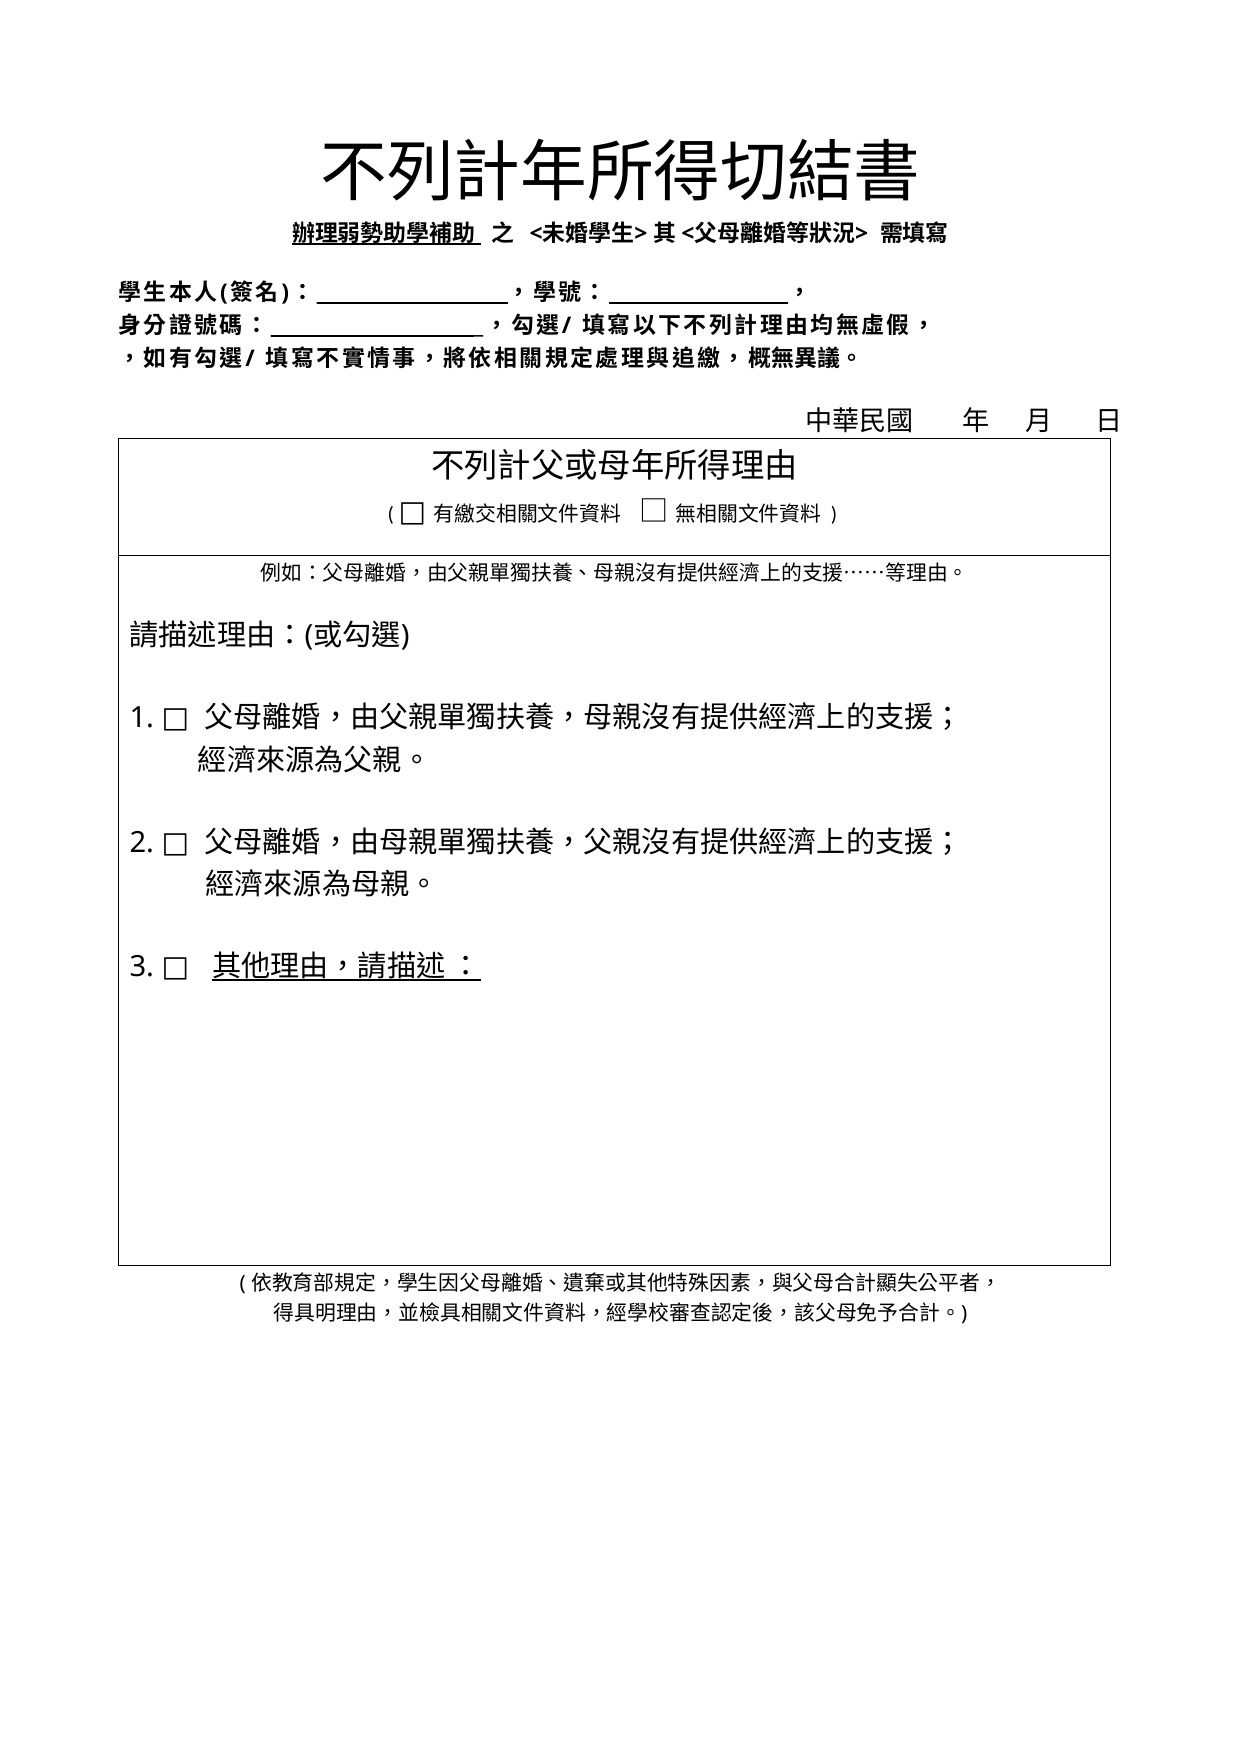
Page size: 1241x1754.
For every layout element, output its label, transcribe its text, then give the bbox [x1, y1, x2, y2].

text 不列計年所得切結書 [118, 118, 1122, 215]
text 得具明理由，並檢具相關文件資料，經學校審查認定後，該父母免予合計。) [118, 1296, 1122, 1327]
text 辦理弱勢助學補助 之 <未婚學生> 其 <父母離婚等狀況> 需填寫 [118, 215, 1122, 248]
table_header 不列計父或母年所得理由 ( □ 有繳交相關文件資料 □ 無相關文件資料 ) [119, 439, 1110, 555]
text ( 依教育部規定，學生因父母離婚、遺棄或其他特殊因素，與父母合計顯失公平者， [118, 1266, 1122, 1296]
table_cell 例如：父母離婚，由父親單獨扶養、母親沒有提供經濟上的支援……等理由。 請描述理由：(或勾選) 1. □ 父母離婚，由父親單獨扶養，母親沒有提供經濟上的支援； 經濟來源為父親。 2. □ 父母離婚，由母親單獨扶養，父親沒有提供經濟上的支援； 經濟來源為母親。 3. □ 其他理由，請描述 ： [119, 556, 1110, 1265]
text ，如有勾選/ 填寫不實情事，將依相關規定處理與追繳，概無異議。 [118, 340, 1122, 373]
text 中華民國 年 月 日 [118, 399, 1122, 438]
text 學生本人(簽名)：________________，學號：_______________， [118, 273, 1122, 307]
text 身分證號碼：__________________，勾選/ 填寫以下不列計理由均無虛假， [118, 307, 1122, 340]
